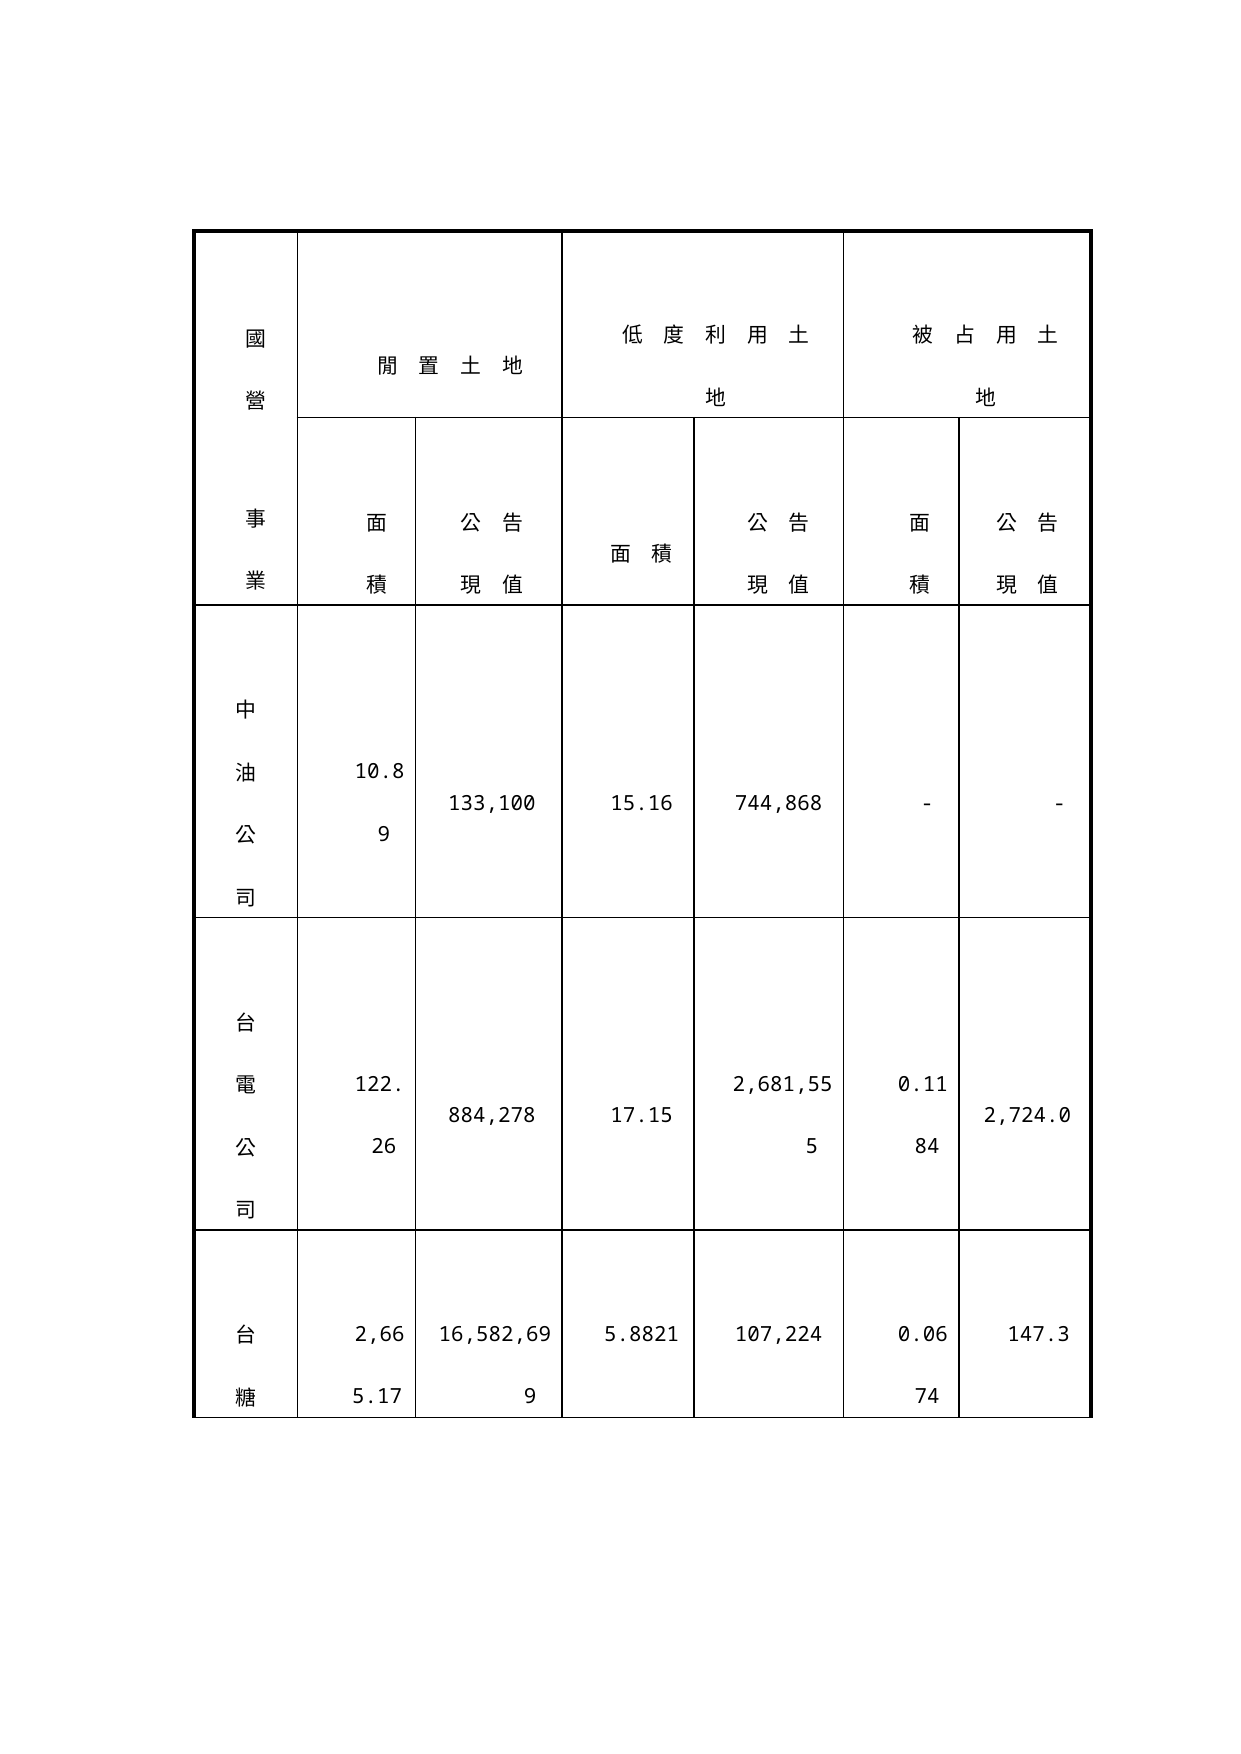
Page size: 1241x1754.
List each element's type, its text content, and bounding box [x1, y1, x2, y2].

table_cell 公告現值 [960, 418, 1089, 604]
table_cell 2,724.0 [960, 918, 1089, 1229]
table_cell 15.16 [563, 606, 693, 917]
table_cell 0.1184 [844, 918, 958, 1229]
table_cell 122.26 [298, 918, 415, 1229]
table_header 低度利用土地 [563, 233, 843, 417]
table_cell - [960, 606, 1089, 917]
table_header 閒置土地 [298, 233, 561, 417]
table_cell 16,582,699 [416, 1231, 561, 1417]
table_header 國營 事業 [196, 233, 297, 604]
table_cell 147.3 [960, 1231, 1089, 1417]
table_header 被占用土地 [844, 233, 1089, 417]
table_cell 面積 [298, 418, 415, 604]
table_cell 107,224 [695, 1231, 843, 1417]
table_cell - [844, 606, 958, 917]
table_cell 5.8821 [563, 1231, 693, 1417]
table_cell 台糖 [196, 1231, 297, 1417]
table_cell 公告現值 [416, 418, 561, 604]
table_cell 884,278 [416, 918, 561, 1229]
table_cell 17.15 [563, 918, 693, 1229]
table_cell 10.89 [298, 606, 415, 917]
table_cell 0.0674 [844, 1231, 958, 1417]
table_cell 公告現值 [695, 418, 843, 604]
table_cell 2,665.17 [298, 1231, 415, 1417]
table_cell 133,100 [416, 606, 561, 917]
table_cell 2,681,555 [695, 918, 843, 1229]
table_cell 中油公司 [196, 606, 297, 917]
table_cell 面積 [563, 418, 693, 604]
table_cell 台電公司 [196, 918, 297, 1229]
table_cell 面積 [844, 418, 958, 604]
table_cell 744,868 [695, 606, 843, 917]
